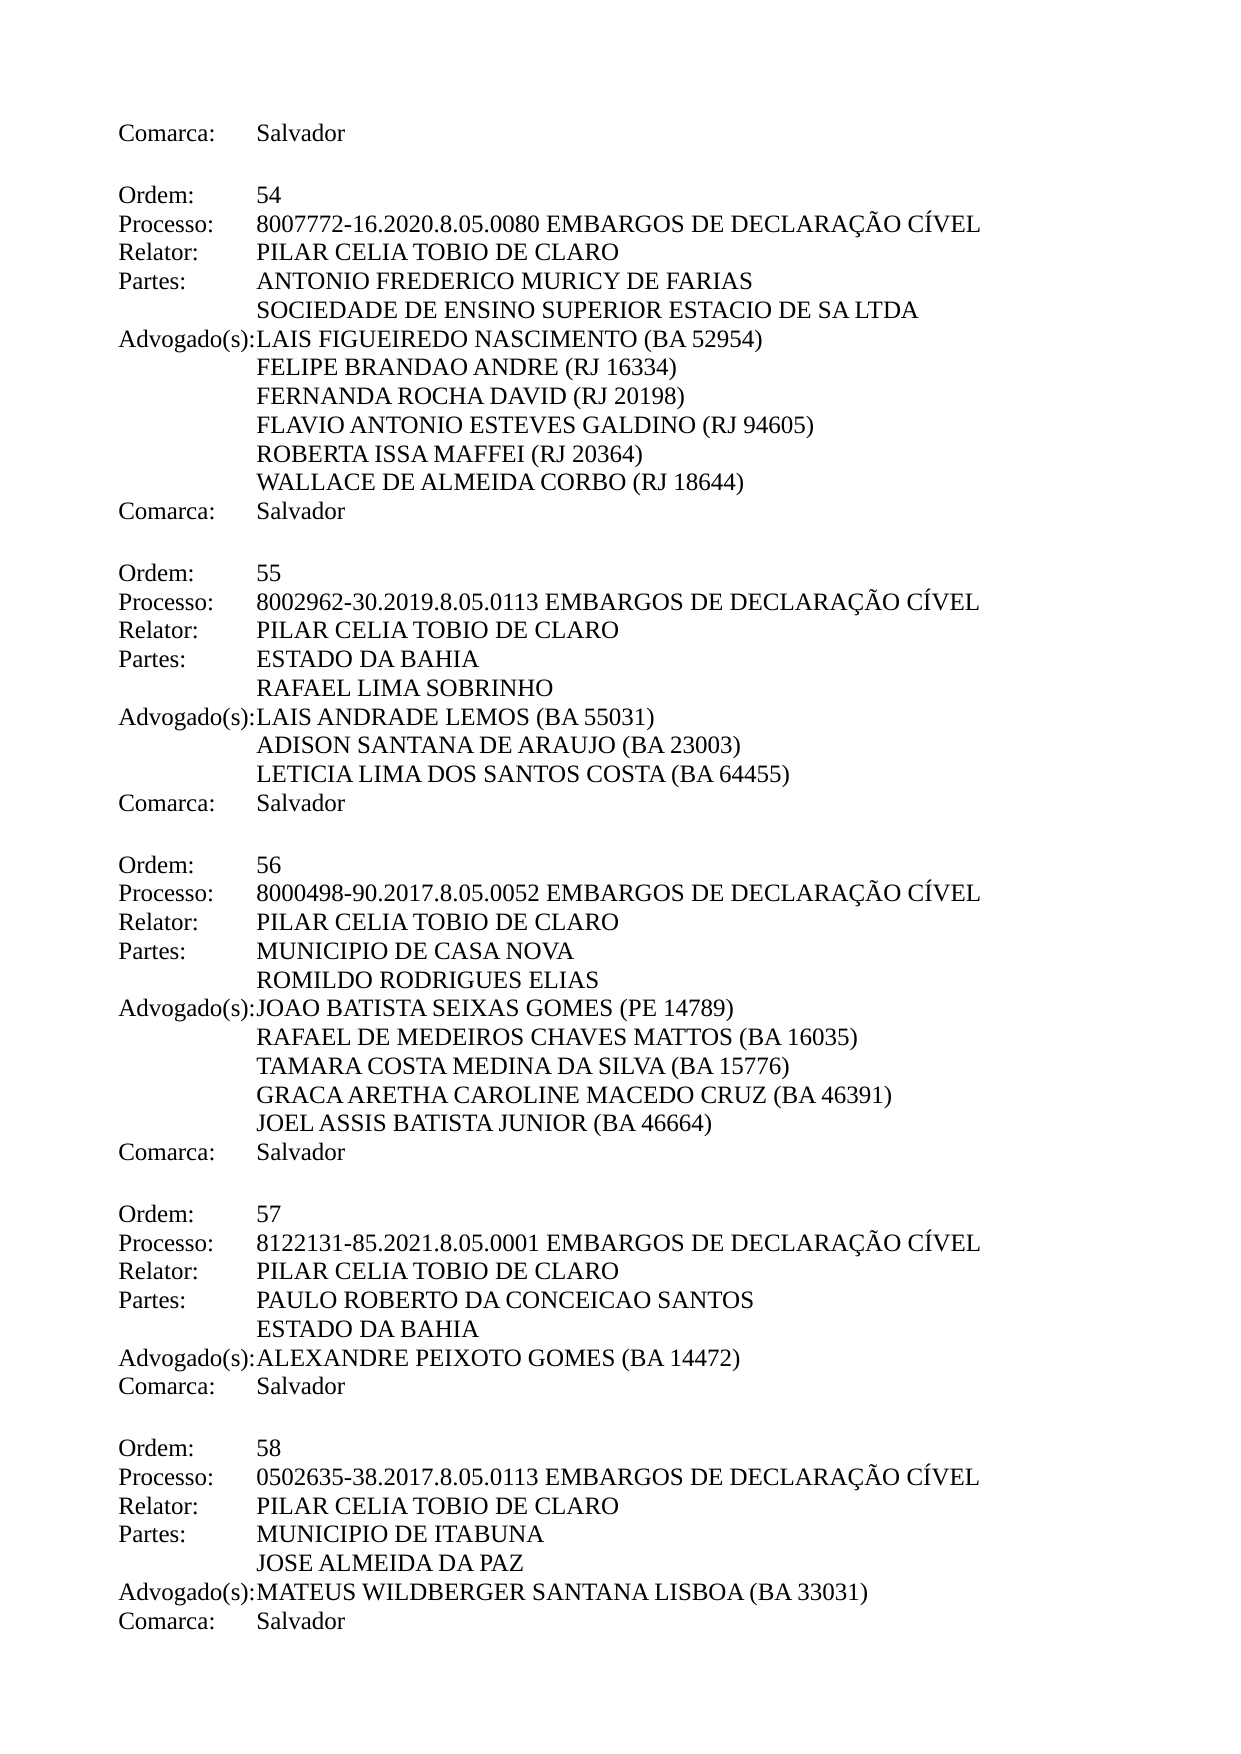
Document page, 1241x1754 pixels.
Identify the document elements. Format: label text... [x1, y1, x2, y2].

table_header 57 [256, 1199, 984, 1228]
table_cell FELIPE BRANDAO ANDRE (RJ 16334) [256, 353, 984, 381]
table_cell RAFAEL DE MEDEIROS CHAVES MATTOS (BA 16035) [256, 1022, 984, 1051]
table_cell ROMILDO RODRIGUES ELIAS [256, 965, 984, 993]
table_cell Partes: [118, 1520, 256, 1548]
table_cell PILAR CELIA TOBIO DE CLARO [256, 907, 984, 936]
table_cell 8000498-90.2017.8.05.0052 EMBARGOS DE DECLARAÇÃO CÍVEL [256, 879, 984, 907]
table_cell LETICIA LIMA DOS SANTOS COSTA (BA 64455) [256, 759, 984, 788]
table_cell Salvador [256, 1371, 984, 1400]
table_cell Relator: [118, 1491, 256, 1519]
table_cell [118, 730, 256, 759]
table_header 56 [256, 850, 984, 878]
table_cell PILAR CELIA TOBIO DE CLARO [256, 238, 984, 266]
table_cell Comarca: [118, 1371, 256, 1400]
table_cell JOSE ALMEIDA DA PAZ [256, 1548, 984, 1577]
table_cell Advogado(s): [118, 994, 256, 1022]
table_cell PAULO ROBERTO DA CONCEICAO SANTOS [256, 1285, 984, 1314]
table_cell [118, 1314, 256, 1343]
table_header Ordem: [118, 558, 256, 587]
table_cell [118, 759, 256, 788]
table_cell 8002962-30.2019.8.05.0113 EMBARGOS DE DECLARAÇÃO CÍVEL [256, 587, 984, 615]
table_cell [118, 295, 256, 324]
table_cell SOCIEDADE DE ENSINO SUPERIOR ESTACIO DE SA LTDA [256, 295, 984, 324]
table_cell GRACA ARETHA CAROLINE MACEDO CRUZ (BA 46391) [256, 1080, 984, 1108]
table_cell TAMARA COSTA MEDINA DA SILVA (BA 15776) [256, 1051, 984, 1080]
table_cell Salvador [256, 788, 984, 817]
table_cell Advogado(s): [118, 1577, 256, 1606]
table_cell Relator: [118, 1256, 256, 1285]
table_cell [118, 410, 256, 439]
table_header 55 [256, 558, 984, 587]
table_cell PILAR CELIA TOBIO DE CLARO [256, 1491, 984, 1519]
table_cell ROBERTA ISSA MAFFEI (RJ 20364) [256, 439, 984, 467]
table_cell JOAO BATISTA SEIXAS GOMES (PE 14789) [256, 994, 984, 1022]
table_cell [118, 353, 256, 381]
table_cell Processo: [118, 879, 256, 907]
table_cell [118, 965, 256, 993]
table_header Ordem: [118, 1199, 256, 1228]
table_cell Processo: [118, 1462, 256, 1491]
table_cell Relator: [118, 238, 256, 266]
table_cell Salvador [256, 1606, 984, 1634]
table_cell ADISON SANTANA DE ARAUJO (BA 23003) [256, 730, 984, 759]
table_cell Relator: [118, 615, 256, 644]
table_cell Comarca: [118, 1606, 256, 1634]
table_header Ordem: [118, 180, 256, 209]
table_cell [118, 1109, 256, 1137]
table_cell Comarca: [118, 1137, 256, 1166]
table_cell Partes: [118, 266, 256, 295]
table_cell [118, 1022, 256, 1051]
table_cell Comarca: [118, 496, 256, 525]
table_cell [118, 673, 256, 702]
table_cell [118, 439, 256, 467]
table_cell LAIS ANDRADE LEMOS (BA 55031) [256, 702, 984, 730]
table_cell ESTADO DA BAHIA [256, 1314, 984, 1343]
table_cell MUNICIPIO DE ITABUNA [256, 1520, 984, 1548]
table_header Ordem: [118, 850, 256, 878]
table_cell Salvador [256, 496, 984, 525]
table_cell 0502635-38.2017.8.05.0113 EMBARGOS DE DECLARAÇÃO CÍVEL [256, 1462, 984, 1491]
table_cell LAIS FIGUEIREDO NASCIMENTO (BA 52954) [256, 324, 984, 352]
table_cell 8007772-16.2020.8.05.0080 EMBARGOS DE DECLARAÇÃO CÍVEL [256, 209, 984, 237]
table_cell Advogado(s): [118, 1343, 256, 1371]
table_cell Advogado(s): [118, 324, 256, 352]
table_cell [118, 468, 256, 496]
table_cell ANTONIO FREDERICO MURICY DE FARIAS [256, 266, 984, 295]
table_header Ordem: [118, 1433, 256, 1462]
table_cell PILAR CELIA TOBIO DE CLARO [256, 1256, 984, 1285]
table_cell Salvador [256, 1137, 984, 1166]
table_cell Partes: [118, 644, 256, 673]
table_cell Processo: [118, 587, 256, 615]
table_cell [118, 381, 256, 410]
table_header 54 [256, 180, 984, 209]
table_header 58 [256, 1433, 984, 1462]
table_cell Salvador [256, 118, 984, 147]
table_cell MATEUS WILDBERGER SANTANA LISBOA (BA 33031) [256, 1577, 984, 1606]
table_cell Comarca: [118, 118, 256, 147]
table_cell PILAR CELIA TOBIO DE CLARO [256, 615, 984, 644]
table_cell [118, 1548, 256, 1577]
table_cell ALEXANDRE PEIXOTO GOMES (BA 14472) [256, 1343, 984, 1371]
table_cell Relator: [118, 907, 256, 936]
table_cell JOEL ASSIS BATISTA JUNIOR (BA 46664) [256, 1109, 984, 1137]
table_cell FERNANDA ROCHA DAVID (RJ 20198) [256, 381, 984, 410]
table_cell Processo: [118, 209, 256, 237]
table_cell Partes: [118, 936, 256, 965]
table_cell Comarca: [118, 788, 256, 817]
table_cell RAFAEL LIMA SOBRINHO [256, 673, 984, 702]
table_cell FLAVIO ANTONIO ESTEVES GALDINO (RJ 94605) [256, 410, 984, 439]
table_cell MUNICIPIO DE CASA NOVA [256, 936, 984, 965]
table_cell WALLACE DE ALMEIDA CORBO (RJ 18644) [256, 468, 984, 496]
table_cell [118, 1080, 256, 1108]
table_cell 8122131-85.2021.8.05.0001 EMBARGOS DE DECLARAÇÃO CÍVEL [256, 1228, 984, 1256]
table_cell Partes: [118, 1285, 256, 1314]
table_cell Processo: [118, 1228, 256, 1256]
table_cell ESTADO DA BAHIA [256, 644, 984, 673]
table_cell Advogado(s): [118, 702, 256, 730]
table_cell [118, 1051, 256, 1080]
